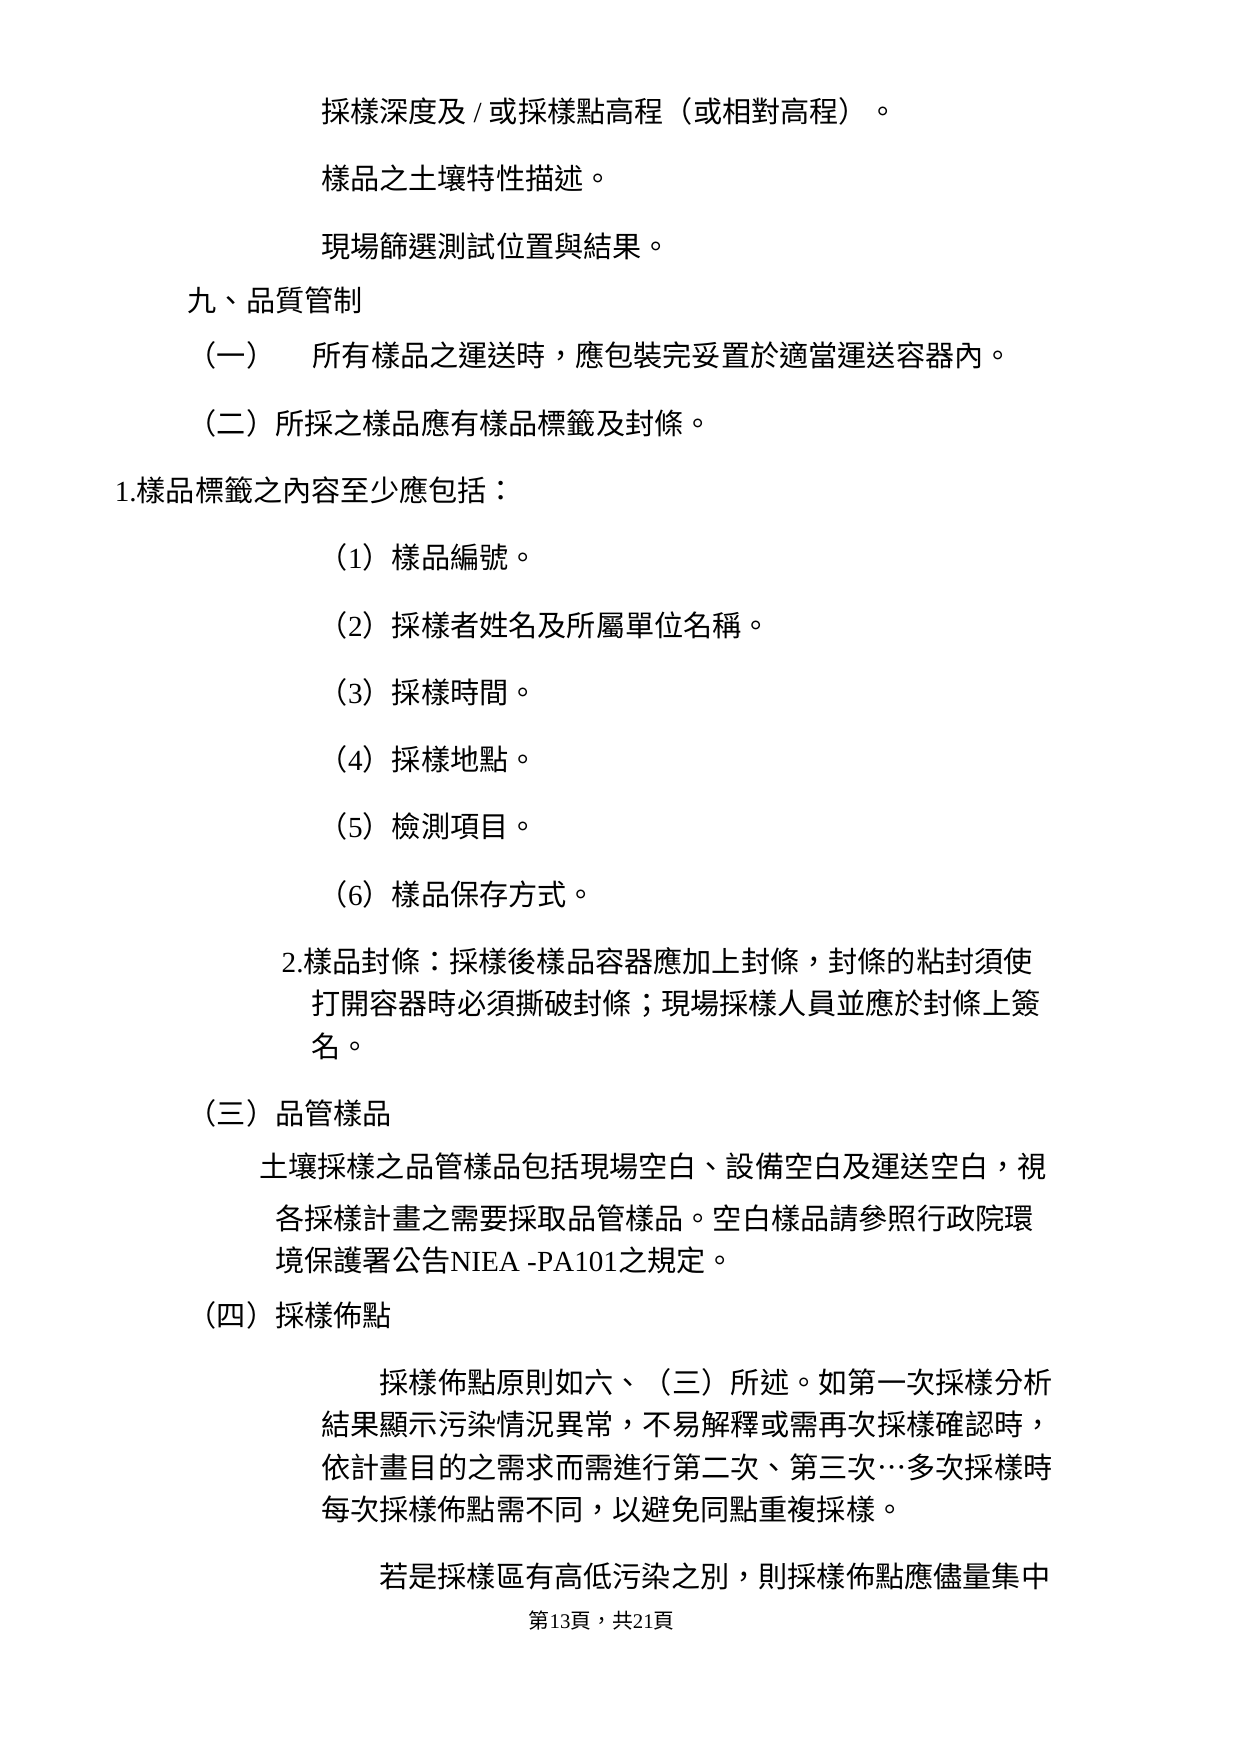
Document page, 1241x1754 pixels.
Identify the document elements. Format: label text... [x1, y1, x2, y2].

text （一） 所有樣品之運送時，應包裝完妥置於適當運送容器內。 [187, 333, 1053, 375]
text （4）採樣地點。 [319, 737, 1053, 779]
text 現場篩選測試位置與結果。 [321, 223, 1053, 266]
text （1）樣品編號。 [319, 535, 1053, 577]
text 樣品之土壤特性描述。 [321, 156, 1053, 198]
text 各採樣計畫之需要採取品管樣品。空白樣品請參照行政院環境保護署公告NIEA -PA101之規定。 [275, 1195, 1053, 1280]
text 九、品質管制 [187, 278, 1053, 320]
text （二）所採之樣品應有樣品標籤及封條。 [187, 400, 1053, 442]
text 採樣佈點原則如六、（三）所述。如第一次採樣分析結果顯示污染情況異常，不易解釋或需再次採樣確認時，依計畫目的之需求而需進行第二次、第三次…多次採樣時，每次採樣佈點需不同，以避免同點重複採樣。 [321, 1359, 1053, 1529]
text （三）品管樣品 [187, 1090, 1053, 1133]
text （5）檢測項目。 [319, 804, 1053, 846]
text 土壤採樣之品管樣品包括現場空白、設備空白及運送空白，視 [187, 1158, 1053, 1183]
text （2）採樣者姓名及所屬單位名稱。 [319, 602, 1053, 644]
text 若是採樣區有高低污染之別，則採樣佈點應儘量集中 [321, 1554, 1053, 1596]
text （3）採樣時間。 [319, 669, 1053, 712]
text 採樣深度及 / 或採樣點高程（或相對高程）。 [321, 89, 1053, 131]
text 2.樣品封條：採樣後樣品容器應加上封條，封條的粘封須使打開容器時必須撕破封條；現場採樣人員並應於封條上簽名。 [281, 938, 1053, 1065]
text （6）樣品保存方式。 [319, 871, 1053, 913]
text 1.樣品標籤之內容至少應包括： [114, 467, 1053, 510]
text （四）採樣佈點 [187, 1292, 1053, 1334]
